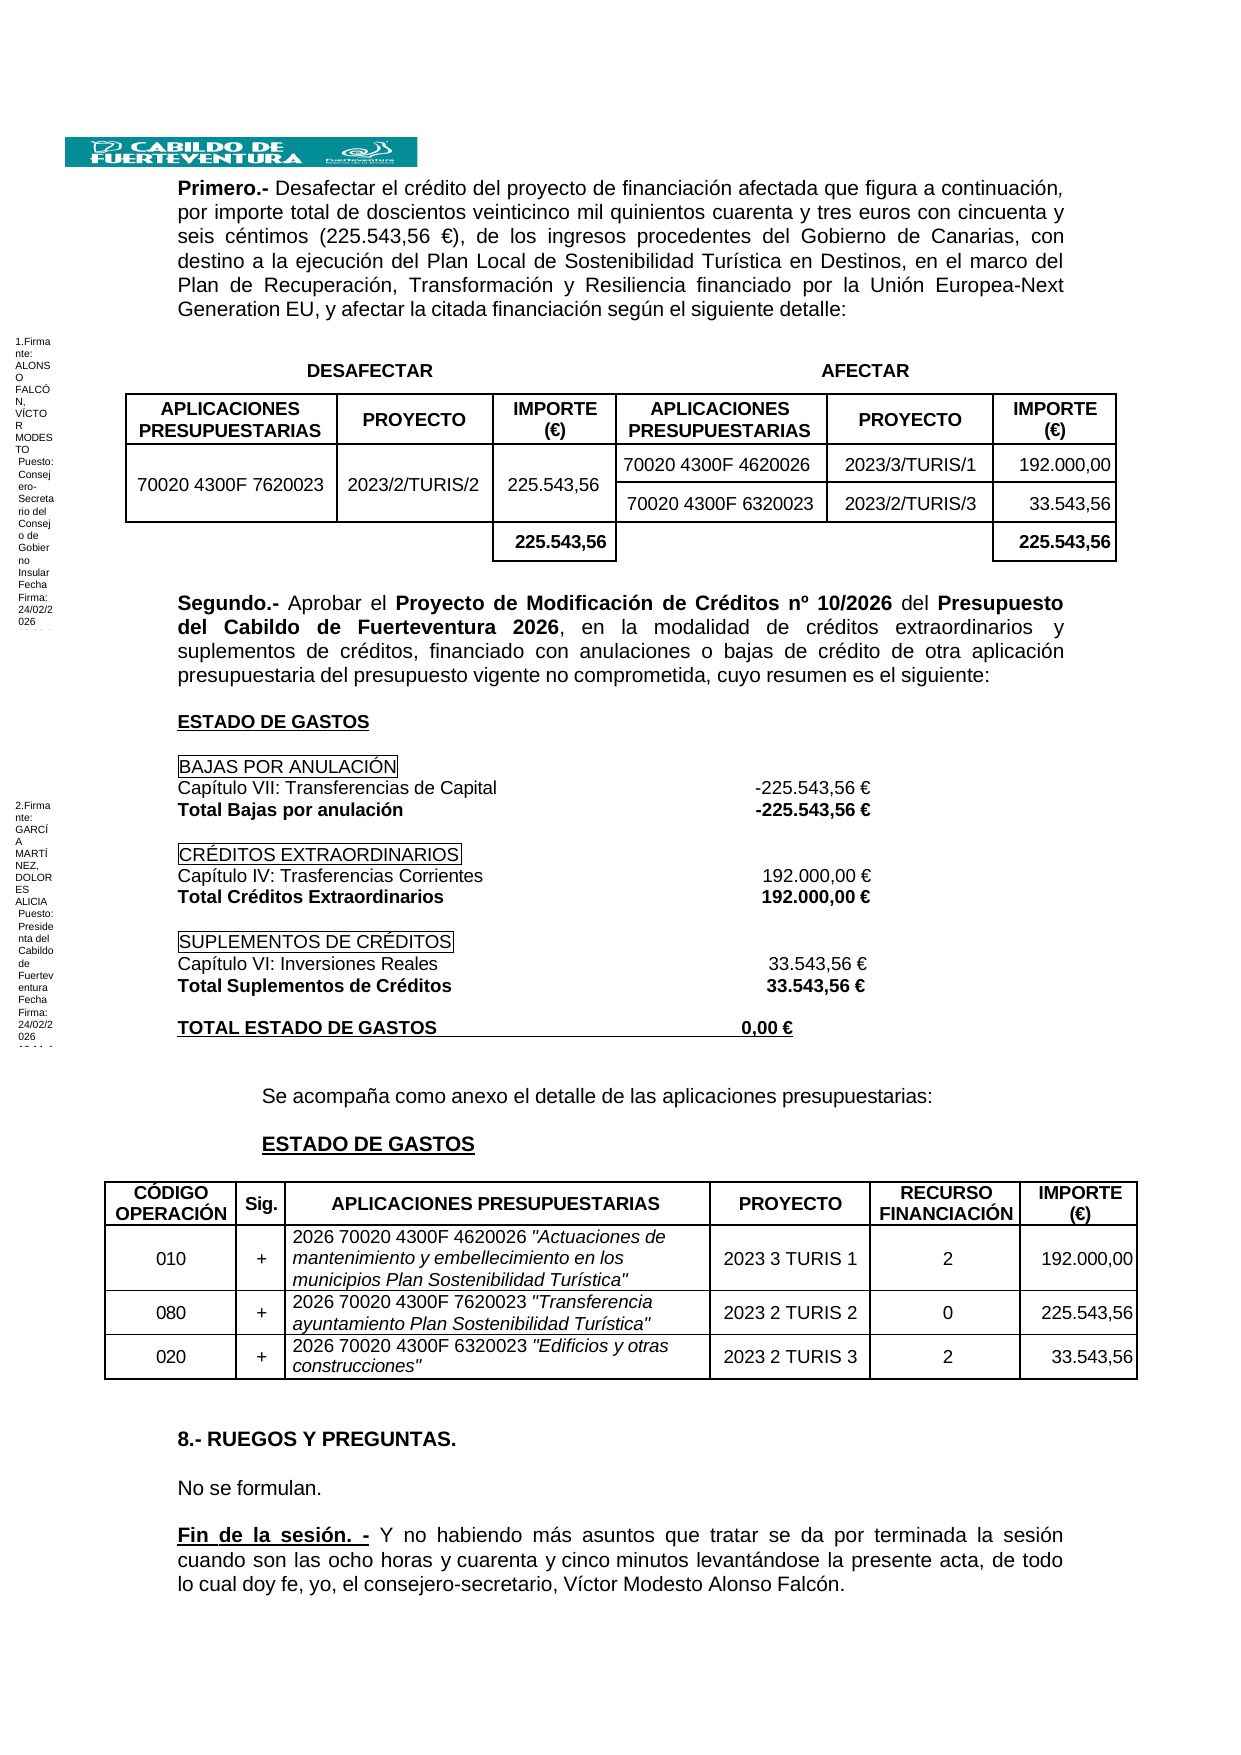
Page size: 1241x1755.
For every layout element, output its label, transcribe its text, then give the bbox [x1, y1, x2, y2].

table_cell + [237, 1335, 284, 1377]
table_cell 2023/2/TURIS/3 [828, 483, 992, 521]
table_cell 2026 70020 4300F 7620023 "Transferencia ayuntamiento Plan Sostenibilidad Turística" [286, 1291, 709, 1334]
table_cell 020 [106, 1335, 235, 1377]
table_cell 0 [871, 1291, 1019, 1334]
table_cell 2 [871, 1335, 1019, 1377]
subtitle DESAFECTAR AFECTAR [92, 360, 1124, 382]
table_header Sig. [237, 1183, 284, 1224]
table_cell 225.543,56 [994, 523, 1115, 560]
table_header PROYECTO [828, 395, 992, 443]
table_cell 70020 4300F 4620026 [617, 445, 826, 481]
text CRÉDITOS EXTRAORDINARIOS [179, 844, 461, 864]
text [13, 333, 54, 629]
table_cell 70020 4300F 7620023 [127, 445, 336, 521]
table_header RECURSO FINANCIACIÓN [871, 1183, 1019, 1224]
table_cell 225.543,56 [494, 445, 615, 521]
table_cell 2023/3/TURIS/1 [828, 445, 992, 481]
text Capítulo VI: Inversiones Reales 33.543,56 € [177, 931, 1151, 974]
table_header APLICACIONES PRESUPUESTARIAS [617, 395, 826, 443]
text Total Suplementos de Créditos 33.543,56 € TOTAL ESTADO DE GASTOS 0,00 € [177, 974, 867, 1039]
text Primero.- Desafectar el crédito del proyecto de financiación afectada que figura a continuación, por importe total de doscientos veinticinco mil quinientos cuarenta y tres euros con cincuenta y seis céntimos (225.543,56 €), de los ingresos procedentes del Gobierno de Canarias, con destino a la ejecución del Plan Local de Sostenibilidad Turística en Destinos, en el marco del Plan de Recuperación, Transformación y Resiliencia financiado por la Unión Europea-Next Generation EU, y afectar la citada financiación según el siguiente detalle: [177, 176, 1064, 321]
text 1.Firmante: ALONSO FALCÓN, VÍCTOR MODESTO [15, 336, 54, 455]
table_cell 192.000,00 [1021, 1226, 1136, 1290]
picture [65, 137, 418, 167]
table_cell 2023/2/TURIS/2 [338, 445, 492, 521]
picture [364, 1704, 984, 1725]
table_header APLICACIONES PRESUPUESTARIAS [286, 1183, 709, 1224]
table_cell 225.543,56 [494, 523, 615, 560]
table_header PROYECTO [338, 395, 492, 443]
table_header APLICACIONES PRESUPUESTARIAS [127, 395, 336, 443]
table_cell 2 [871, 1226, 1019, 1290]
text SUPLEMENTOS DE CRÉDITOS [179, 932, 453, 952]
table_cell 70020 4300F 6320023 [617, 483, 826, 521]
table_cell 080 [106, 1291, 235, 1334]
table_cell 2023 2 TURIS 2 [711, 1291, 869, 1334]
table_cell 33.543,56 [1021, 1335, 1136, 1377]
table_header IMPORTE (€) [494, 395, 615, 443]
text Puesto: Consejero-Secretario del Consejo de Gobierno Insular Fecha Firma: 24/02/2026 09:30:00 [18, 456, 54, 629]
text Se acompaña como anexo el detalle de las aplicaciones presupuestarias: [262, 1084, 1151, 1108]
text Segundo.- Aprobar el Proyecto de Modificación de Créditos nº 10/2026 del Presupuesto del Cabildo de Fuerteventura 2026, en la modalidad de créditos extraordinarios y suplementos de créditos, financiado con anulaciones o bajas de crédito de otra aplicación presupuestaria del presupuesto vigente no comprometida, cuyo resumen es el siguiente: [177, 590, 1064, 687]
table_header PROYECTO [711, 1183, 869, 1224]
text Capítulo IV: Trasferencias Corrientes 192.000,00 € [177, 843, 1151, 887]
table_cell 192.000,00 [994, 445, 1115, 481]
text BAJAS POR ANULACIÓN [179, 756, 397, 777]
table_cell 2026 70020 4300F 4620026 "Actuaciones de mantenimiento y embellecimiento en los municipios Plan Sostenibilidad Turística" [286, 1226, 709, 1290]
subtitle 8.- RUEGOS Y PREGUNTAS. [177, 1427, 1151, 1451]
subtitle Total Créditos Extraordinarios 192.000,00 € [177, 887, 1151, 908]
table_cell 2023 2 TURIS 3 [711, 1335, 869, 1377]
text ESTADO DE GASTOS [262, 1132, 1151, 1156]
table_cell + [237, 1291, 284, 1334]
text Puesto: Presidenta del Cabildo de Fuerteventura Fecha Firma: 24/02/2026 10:11:41 [18, 908, 54, 1046]
subtitle Total Bajas por anulación -225.543,56 € [177, 799, 1151, 820]
table_header IMPORTE (€) [1021, 1183, 1136, 1224]
text 2.Firmante: GARCÍA MARTÍNEZ, DOLORES ALICIA [15, 800, 54, 908]
table_cell 2026 70020 4300F 6320023 "Edificios y otras construcciones" [286, 1335, 709, 1377]
text Fin de la sesión. - Y no habiendo más asuntos que tratar se da por terminada la sesión cuando son las ocho horas y cuarenta y cinco minutos levantándose la presente acta, de todo lo cual doy fe, yo, el consejero-secretario, Víctor Modesto Alonso Falcón. [177, 1523, 1064, 1596]
table_header CÓDIGO OPERACIÓN [106, 1183, 235, 1224]
table_cell 225.543,56 [1021, 1291, 1136, 1334]
text No se formulan. [177, 1475, 1151, 1499]
table_cell [126, 523, 492, 560]
table_cell 33.543,56 [994, 483, 1115, 521]
table_cell [617, 523, 992, 560]
table_cell + [237, 1226, 284, 1290]
subtitle ESTADO DE GASTOS [177, 711, 1151, 733]
table_cell 2023 3 TURIS 1 [711, 1226, 869, 1290]
text Capítulo VII: Transferencias de Capital -225.543,56 € [177, 755, 1151, 799]
table_cell 010 [106, 1226, 235, 1290]
table_header IMPORTE (€) [994, 395, 1115, 443]
